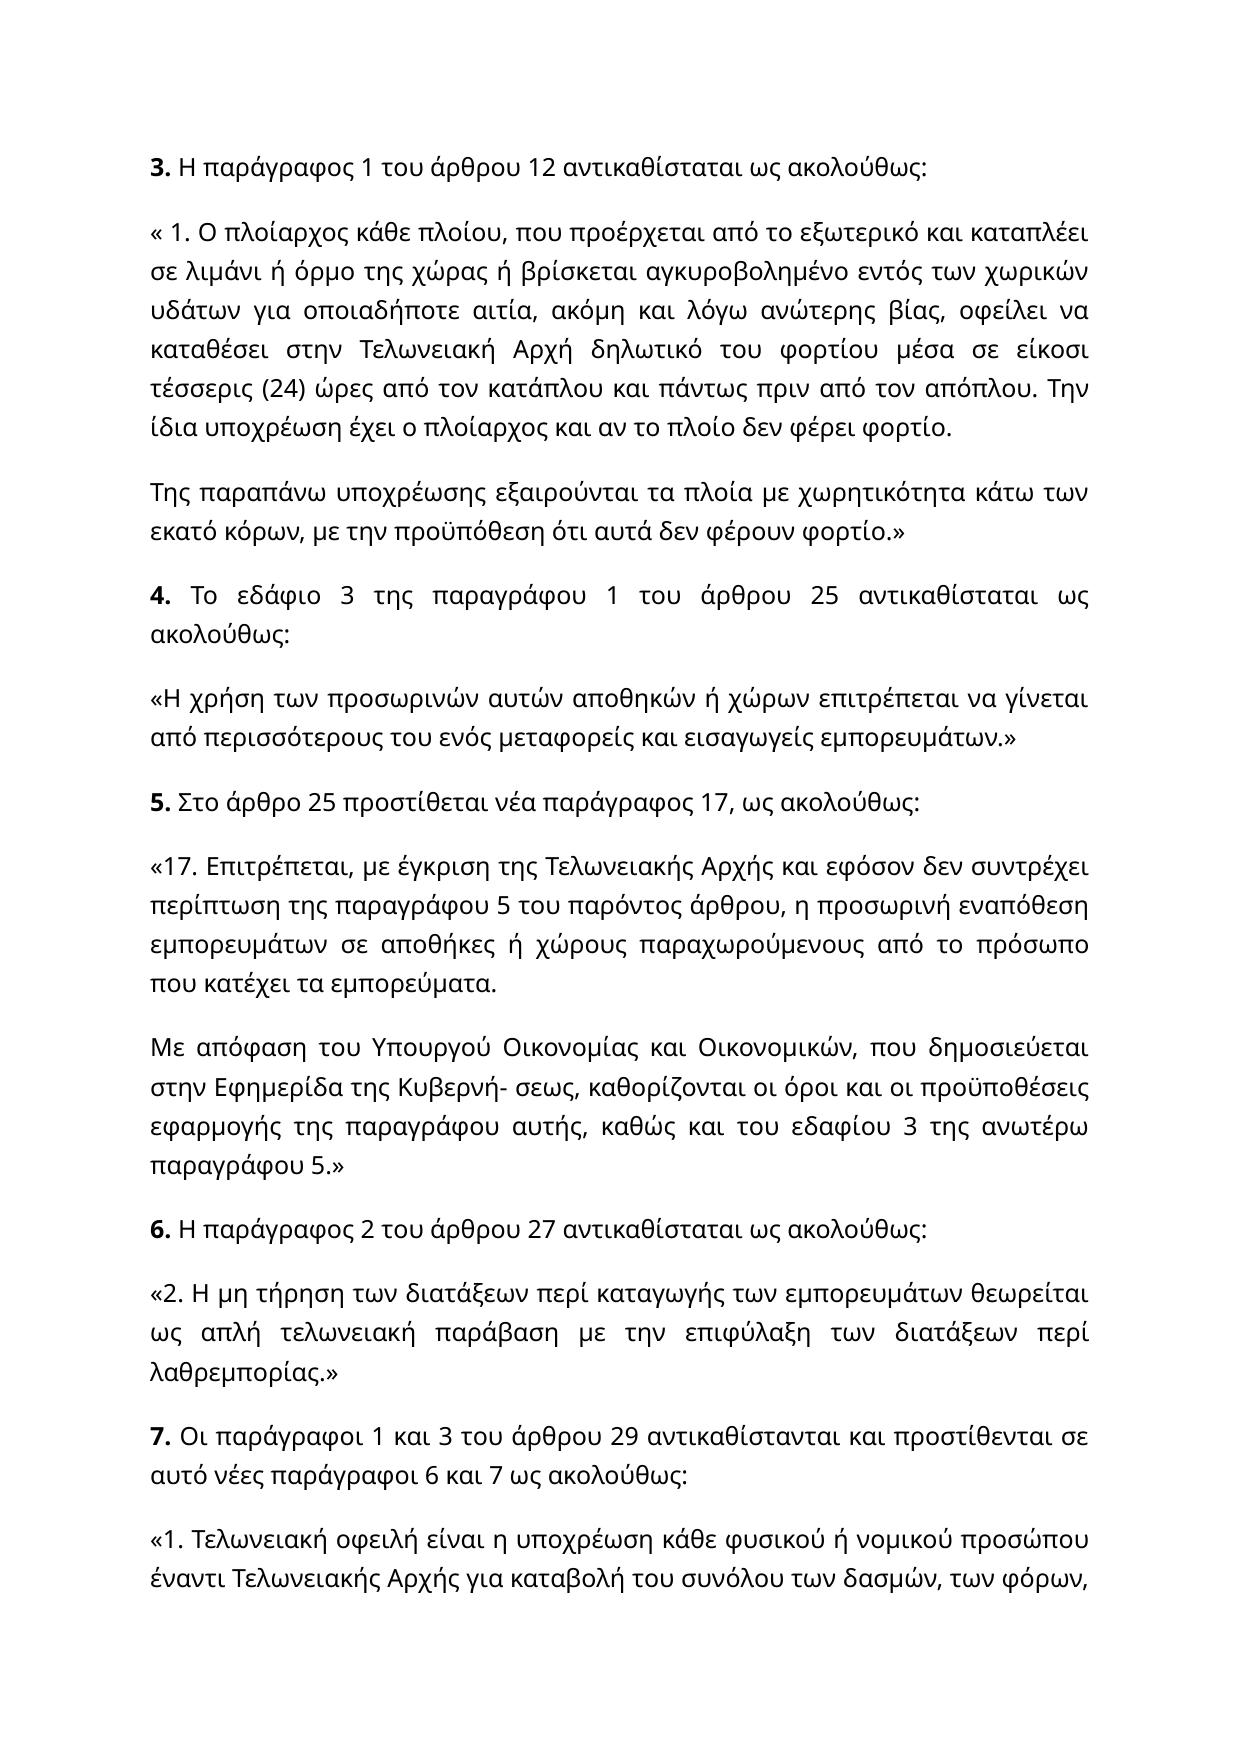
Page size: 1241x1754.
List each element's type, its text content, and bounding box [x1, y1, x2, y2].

text « 1. Ο πλοίαρχος κάθε πλοίου, που προέρχεται από το εξωτερικό και καταπλέει σε λιμάνι ή όρμο της χώρας ή βρίσκεται αγκυροβολημένο εντός των χωρικών υδάτων για οποιαδήποτε αιτία, ακόμη και λόγω ανώτερης βίας, οφείλει να καταθέσει στην Τελωνειακή Αρχή δηλωτικό του φορτίου μέσα σε είκοσι τέσσερις (24) ώρες από τον κατάπλου και πάντως πριν από τον απόπλου. Την ίδια υποχρέωση έχει ο πλοίαρχος και αν το πλοίο δεν φέρει φορτίο. [150, 214, 1090, 444]
text Με απόφαση του Υπουργού Οικονομίας και Οικονομικών, που δημοσιεύεται στην Εφημερίδα της Κυβερνή- σεως, καθορίζονται οι όροι και οι προϋποθέσεις εφαρμογής της παραγράφου αυτής, καθώς και του εδαφίου 3 της ανωτέρω παραγράφου 5.» [150, 1030, 1090, 1182]
text 6. Η παράγραφος 2 του άρθρου 27 αντικαθίσταται ως ακολούθως: [150, 1212, 1090, 1246]
text 4. Το εδάφιο 3 της παραγράφου 1 του άρθρου 25 αντικαθίσταται ως ακολούθως: [150, 577, 1090, 651]
text «2. Η μη τήρηση των διατάξεων περί καταγωγής των εμπορευμάτων θεωρείται ως απλή τελωνειακή παράβαση με την επιφύλαξη των διατάξεων περί λαθρεμπορίας.» [150, 1276, 1090, 1388]
text 5. Στο άρθρο 25 προστίθεται νέα παράγραφος 17, ως ακολούθως: [150, 784, 1090, 818]
text Της παραπάνω υποχρέωσης εξαιρούνται τα πλοία με χωρητικότητα κάτω των εκατό κόρων, με την προϋπόθεση ότι αυτά δεν φέρουν φορτίο.» [150, 474, 1090, 547]
text «Η χρήση των προσωρινών αυτών αποθηκών ή χώρων επιτρέπεται να γίνεται από περισσότερους του ενός μεταφορείς και εισαγωγείς εμπορευμάτων.» [150, 681, 1090, 754]
text 3. Η παράγραφος 1 του άρθρου 12 αντικαθίσταται ως ακολούθως: [150, 150, 1090, 184]
text 7. Οι παράγραφοι 1 και 3 του άρθρου 29 αντικαθίστανται και προστίθενται σε αυτό νέες παράγραφοι 6 και 7 ως ακολούθως: [150, 1418, 1090, 1492]
text «17. Επιτρέπεται, με έγκριση της Τελωνειακής Αρχής και εφόσον δεν συντρέχει περίπτωση της παραγράφου 5 του παρόντος άρθρου, η προσωρινή εναπόθεση εμπορευμάτων σε αποθήκες ή χώρους παραχωρούμενους από το πρόσωπο που κατέχει τα εμπορεύματα. [150, 848, 1090, 1000]
text «1. Τελωνειακή οφειλή είναι η υποχρέωση κάθε φυσικού ή νομικού προσώπου έναντι Τελωνειακής Αρχής για καταβολή του συνόλου των δασμών, των φόρων, [150, 1522, 1090, 1595]
